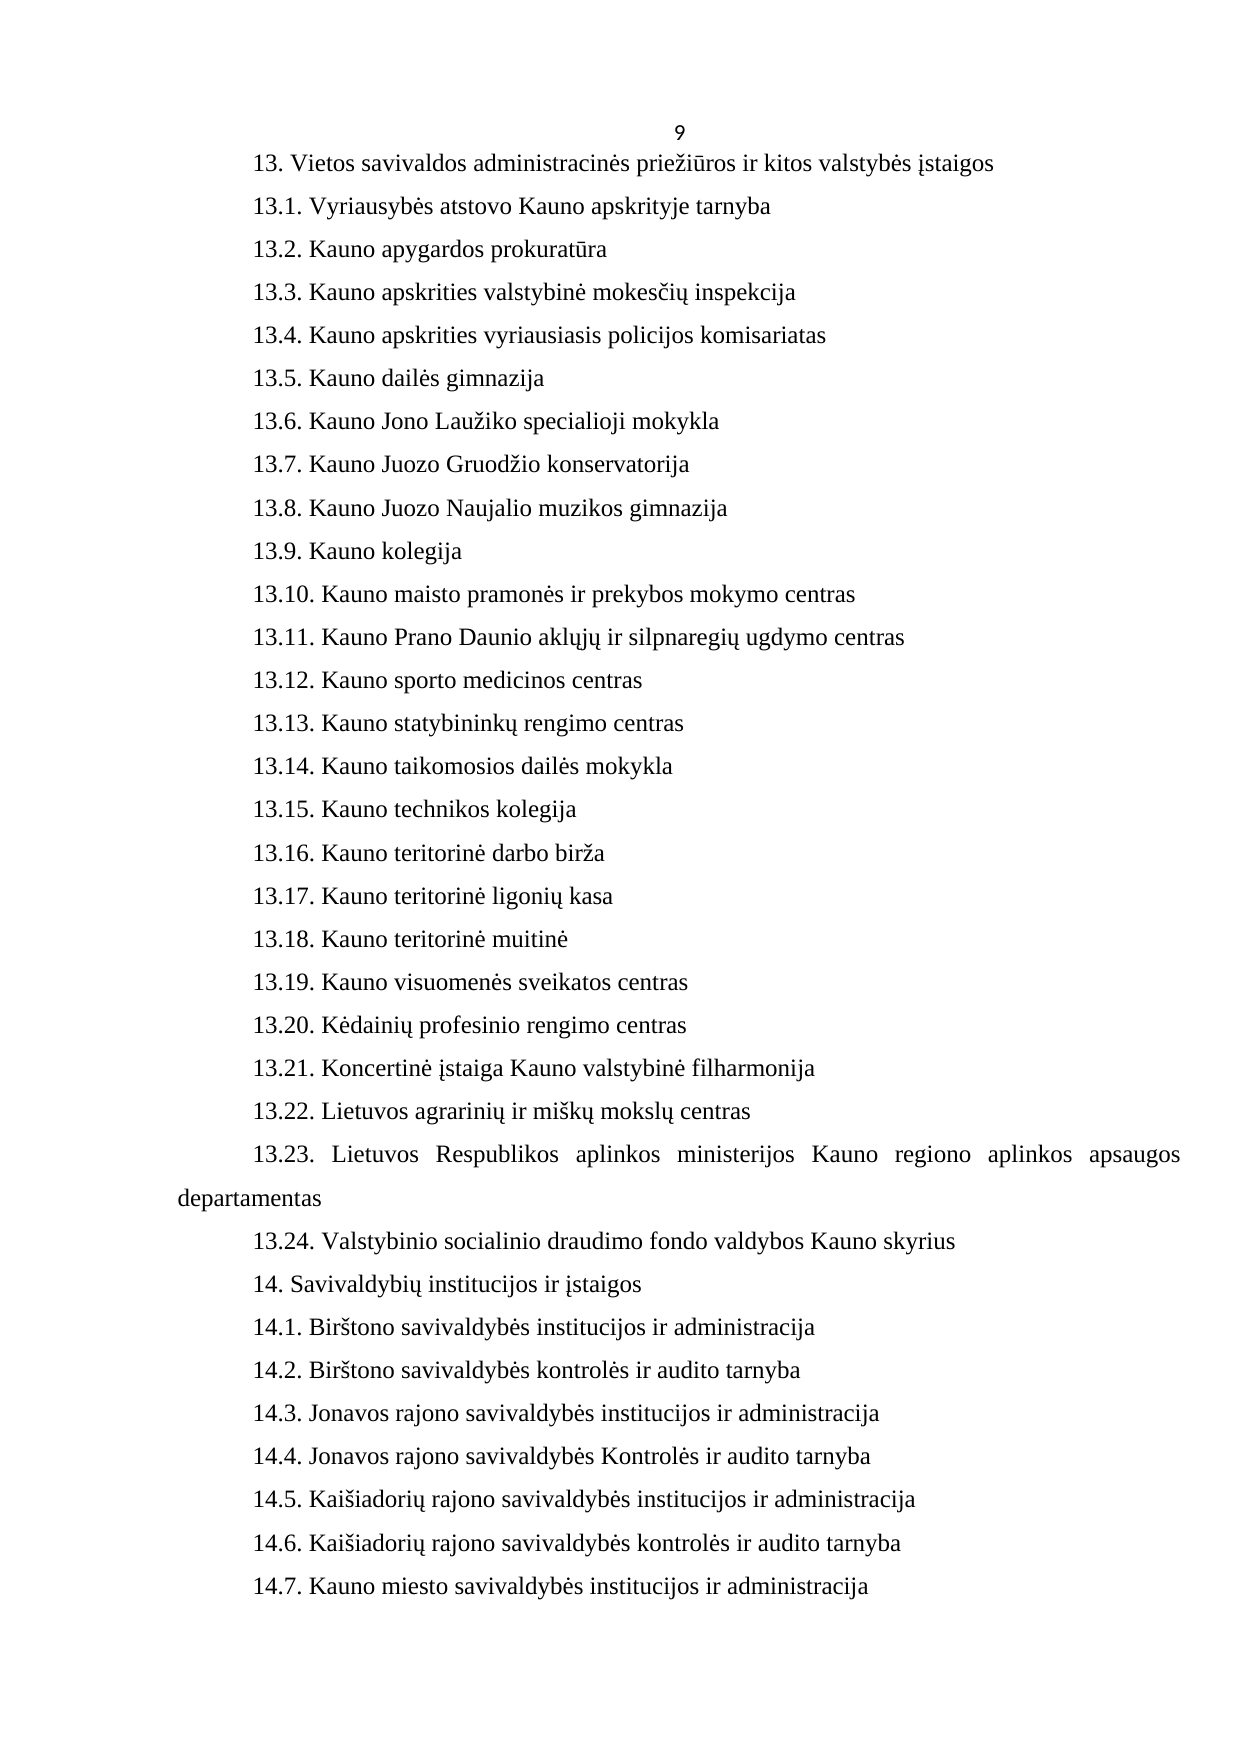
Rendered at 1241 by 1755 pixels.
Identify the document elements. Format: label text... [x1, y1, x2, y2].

text 13.17. Kauno teritorinė ligonių kasa [177, 881, 1181, 909]
text 13.10. Kauno maisto pramonės ir prekybos mokymo centras [177, 579, 1181, 608]
text 13.5. Kauno dailės gimnazija [177, 363, 1181, 392]
text 13.16. Kauno teritorinė darbo birža [177, 838, 1181, 866]
text 13.22. Lietuvos agrarinių ir miškų mokslų centras [177, 1096, 1181, 1125]
text 13.3. Kauno apskrities valstybinė mokesčių inspekcija [177, 277, 1181, 306]
text 13.19. Kauno visuomenės sveikatos centras [177, 967, 1181, 996]
text 14. Savivaldybių institucijos ir įstaigos [177, 1269, 1181, 1298]
text 14.3. Jonavos rajono savivaldybės institucijos ir administracija [177, 1398, 1181, 1427]
text 14.1. Birštono savivaldybės institucijos ir administracija [177, 1312, 1181, 1341]
text 14.2. Birštono savivaldybės kontrolės ir audito tarnyba [177, 1355, 1181, 1384]
text 13.15. Kauno technikos kolegija [177, 794, 1181, 823]
text 13.24. Valstybinio socialinio draudimo fondo valdybos Kauno skyrius [177, 1226, 1181, 1254]
text 13.4. Kauno apskrities vyriausiasis policijos komisariatas [177, 320, 1181, 349]
text 13.23. Lietuvos Respublikos aplinkos ministerijos Kauno regiono aplinkos apsaugos departamentas [177, 1139, 1181, 1211]
text 13.14. Kauno taikomosios dailės mokykla [177, 751, 1181, 780]
text 13.20. Kėdainių profesinio rengimo centras [177, 1010, 1181, 1039]
text 13.1. Vyriausybės atstovo Kauno apskrityje tarnyba [177, 191, 1181, 219]
text 14.5. Kaišiadorių rajono savivaldybės institucijos ir administracija [177, 1484, 1181, 1513]
text 13.2. Kauno apygardos prokuratūra [177, 234, 1181, 263]
text 14.7. Kauno miesto savivaldybės institucijos ir administracija [177, 1571, 1181, 1599]
text 13.21. Koncertinė įstaiga Kauno valstybinė filharmonija [177, 1053, 1181, 1082]
text 14.6. Kaišiadorių rajono savivaldybės kontrolės ir audito tarnyba [177, 1528, 1181, 1556]
text 13.7. Kauno Juozo Gruodžio konservatorija [177, 449, 1181, 478]
text 13.18. Kauno teritorinė muitinė [177, 924, 1181, 953]
text 13.9. Kauno kolegija [177, 536, 1181, 564]
text 13.11. Kauno Prano Daunio aklųjų ir silpnaregių ugdymo centras [177, 622, 1181, 651]
text 13.6. Kauno Jono Laužiko specialioji mokykla [177, 406, 1181, 435]
text 14.4. Jonavos rajono savivaldybės Kontrolės ir audito tarnyba [177, 1441, 1181, 1470]
text 13.13. Kauno statybininkų rengimo centras [177, 708, 1181, 737]
text 13. Vietos savivaldos administracinės priežiūros ir kitos valstybės įstaigos [177, 148, 1181, 176]
text 13.12. Kauno sporto medicinos centras [177, 665, 1181, 694]
text 13.8. Kauno Juozo Naujalio muzikos gimnazija [177, 493, 1181, 521]
